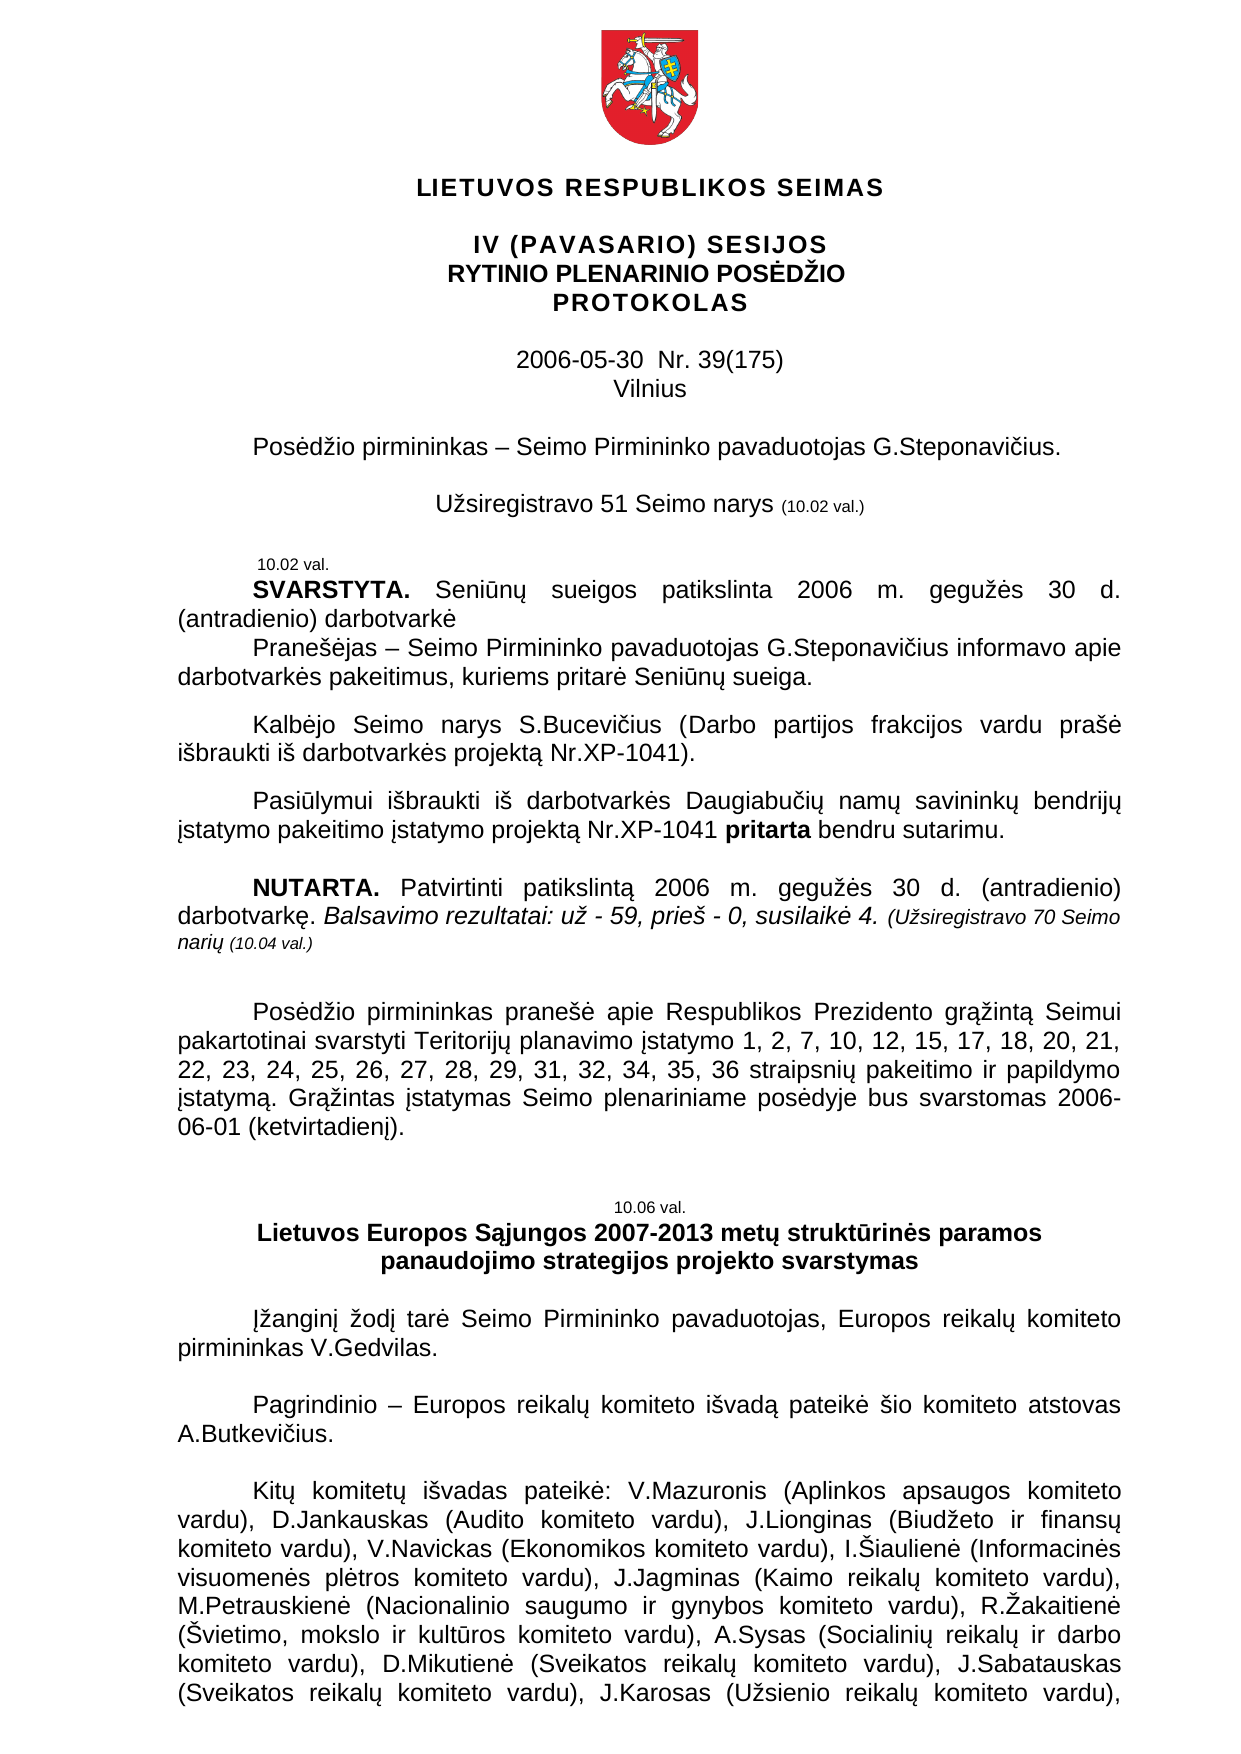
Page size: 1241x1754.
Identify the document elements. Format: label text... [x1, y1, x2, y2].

subtitle RYTINIO PLENARINIO POSĖDŽIO [177, 259, 1122, 288]
text LIETUVOS RESPUBLIKOS SEIMAS [177, 173, 1122, 202]
text 2006-05-30 Nr. 39(175) [177, 345, 1122, 374]
text IV (PAVASARIO) SESIJOS [177, 230, 1122, 259]
text Posėdžio pirmininkas pranešė apie Respublikos Prezidento grąžintą Seimui pakartotinai svarstyti Teritorijų planavimo įstatymo 1, 2, 7, 10, 12, 15, 17, 18, 20, 21, 22, 23, 24, 25, 26, 27, 28, 29, 31, 32, 34, 35, 36 straipsnių pakeitimo ir papildymo įstatymą. Grąžintas įstatymas Seimo plenariniame posėdyje bus svarstomas 2006-06-01 (ketvirtadienį). [177, 997, 1122, 1141]
text Užsiregistravo 51 Seimo narys (10.02 val.) [177, 489, 1122, 518]
text Kalbėjo Seimo narys S.Bucevičius (Darbo partijos frakcijos vardu prašė išbraukti iš darbotvarkės projektą Nr.XP-1041). [177, 709, 1122, 767]
text Kitų komitetų išvadas pateikė: V.Mazuronis (Aplinkos apsaugos komiteto vardu), D.Jankauskas (Audito komiteto vardu), J.Lionginas (Biudžeto ir finansų komiteto vardu), V.Navickas (Ekonomikos komiteto vardu), I.Šiaulienė (Informacinės visuomenės plėtros komiteto vardu), J.Jagminas (Kaimo reikalų komiteto vardu), M.Petrauskienė (Nacionalinio saugumo ir gynybos komiteto vardu), R.Žakaitienė (Švietimo, mokslo ir kultūros komiteto vardu), A.Sysas (Socialinių reikalų ir darbo komiteto vardu), D.Mikutienė (Sveikatos reikalų komiteto vardu), J.Sabatauskas (Sveikatos reikalų komiteto vardu), J.Karosas (Užsienio reikalų komiteto vardu), [177, 1476, 1122, 1706]
text 10.02 val. [177, 547, 1122, 575]
text Įžanginį žodį tarė Seimo Pirmininko pavaduotojas, Europos reikalų komiteto pirmininkas V.Gedvilas. [177, 1304, 1122, 1361]
text Lietuvos Europos Sąjungos 2007-2013 metų struktūrinės paramos panaudojimo strategijos projekto svarstymas [177, 1217, 1122, 1275]
text Posėdžio pirmininkas – Seimo Pirmininko pavaduotojas G.Steponavičius. [177, 432, 1122, 460]
text SVARSTYTA. Seniūnų sueigos patikslinta 2006 m. gegužės 30 d. (antradienio) darbotvarkė [177, 575, 1122, 633]
text Pasiūlymui išbraukti iš darbotvarkės Daugiabučių namų savininkų bendrijų įstatymo pakeitimo įstatymo projektą Nr.XP-1041 pritarta bendru sutarimu. [177, 786, 1122, 844]
text NUTARTA. Patvirtinti patikslintą 2006 m. gegužės 30 d. (antradienio) darbotvarkę. Balsavimo rezultatai: už - 59, prieš - 0, susilaikė 4. (Užsiregistravo 70 Seimo narių (10.04 val.) [177, 872, 1122, 954]
text PROTOKOLAS [177, 288, 1122, 317]
text Pranešėjas – Seimo Pirmininko pavaduotojas G.Steponavičius informavo apie darbotvarkės pakeitimus, kuriems pritarė Seniūnų sueiga. [177, 633, 1122, 690]
text 10.06 val. [177, 1198, 1122, 1217]
text Vilnius [177, 374, 1122, 403]
text Pagrindinio – Europos reikalų komiteto išvadą pateikė šio komiteto atstovas A.Butkevičius. [177, 1390, 1122, 1447]
